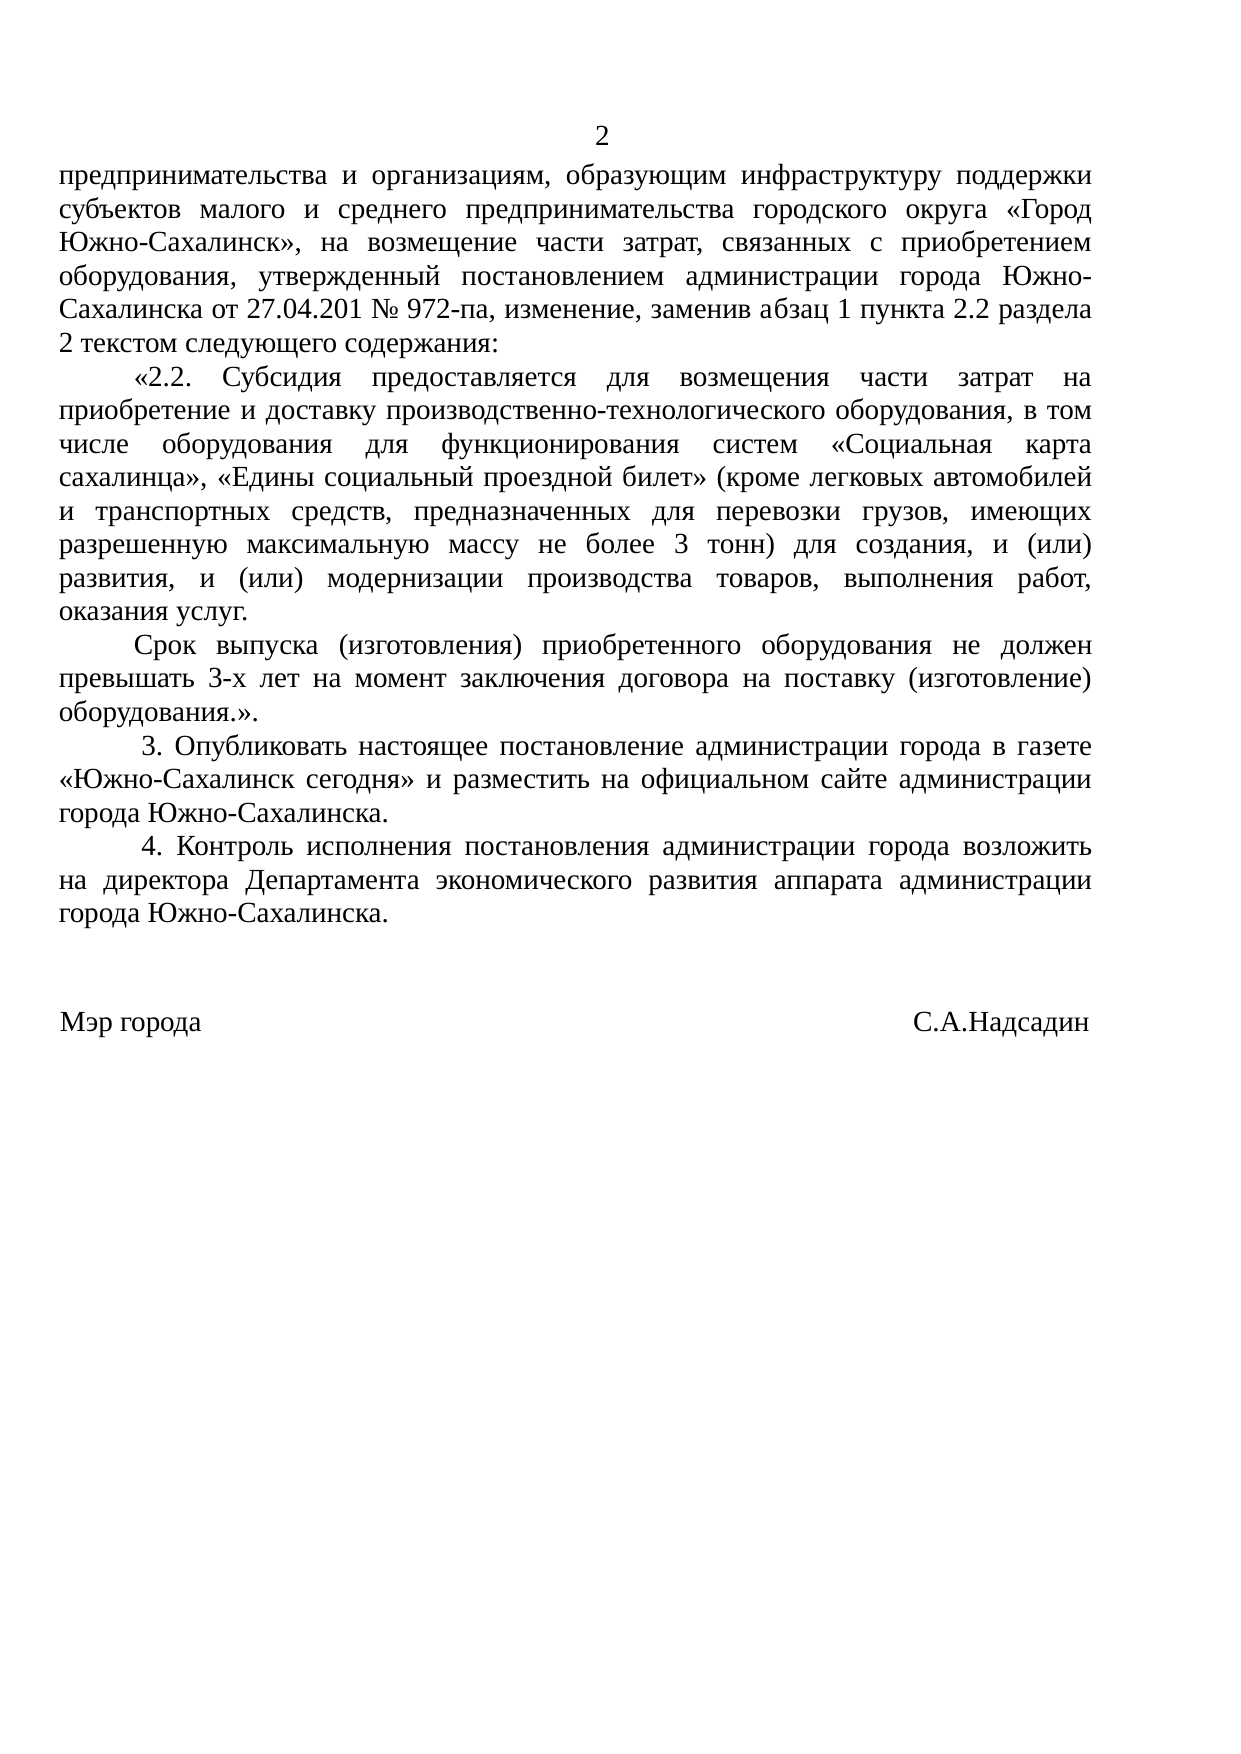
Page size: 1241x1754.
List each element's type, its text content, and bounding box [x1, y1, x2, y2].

text 4. Контроль исполнения постановления администрации города возложить на директора Департамента экономического развития аппарата администрации города Южно-Сахалинска. [58, 828, 1093, 929]
text «2.2. Субсидия предоставляется для возмещения части затрат на приобретение и доставку производственно-технологического оборудования, в том числе оборудования для функционирования систем «Социальная карта сахалинца», «Едины социальный проездной билет» (кроме легковых автомобилей и транспортных средств, предназначенных для перевозки грузов, имеющих разрешенную максимальную массу не более 3 тонн) для создания, и (или) развития, и (или) модернизации производства товаров, выполнения работ, оказания услуг. [58, 359, 1093, 627]
list Мэр города С.А.Надсадин [59, 1004, 1093, 1038]
text 3. Опубликовать настоящее постановление администрации города в газете «Южно-Сахалинск сегодня» и разместить на официальном сайте администрации города Южно-Сахалинска. [58, 728, 1093, 828]
text предпринимательства и организациям, образующим инфраструктуру поддержки субъектов малого и среднего предпринимательства городского округа «Город Южно-Сахалинск», на возмещение части затрат, связанных с приобретением оборудования, утвержденный постановлением администрации города Южно-Сахалинска от 27.04.201 № 972-па, изменение, заменив абзац 1 пункта 2.2 раздела 2 текстом следующего содержания: [58, 158, 1093, 359]
text Срок выпуска (изготовления) приобретенного оборудования не должен превышать 3-х лет на момент заключения договора на поставку (изготовление) оборудования.». [58, 627, 1093, 728]
